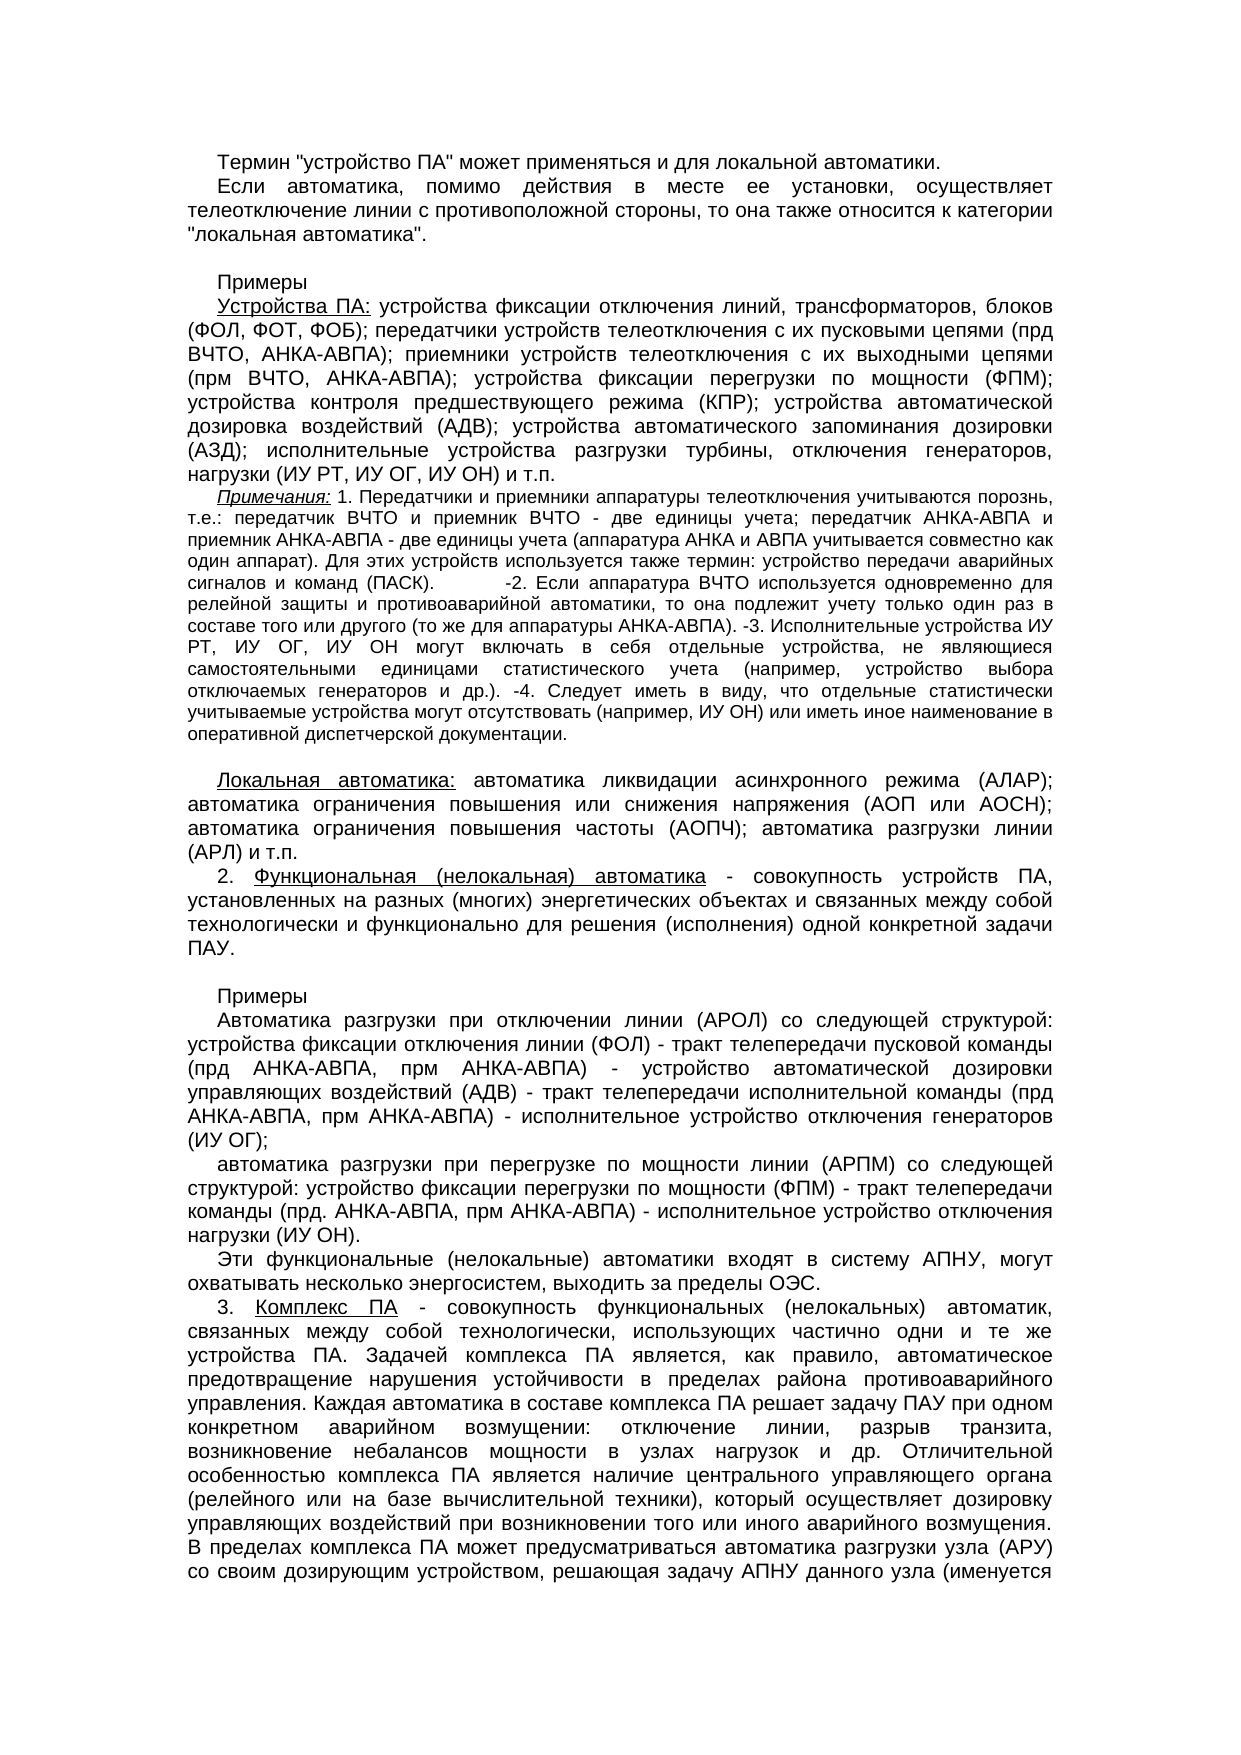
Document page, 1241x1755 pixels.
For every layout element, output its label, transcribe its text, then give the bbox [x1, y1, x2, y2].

text автоматика разгрузки при перегрузке по мощности линии (АРПМ) со следующей структурой: устройство фиксации перегрузки по мощности (ФПМ) - тракт телепередачи команды (прд. АНКА-АВПА, прм АНКА-АВПА) - исполнительное устройство отключения нагрузки (ИУ ОН). [187, 1151, 1053, 1247]
text Термин "устройство ПА" может применяться и для локальной автоматики. [187, 150, 1053, 174]
text Устройства ПА: устройства фиксации отключения линий, трансформаторов, блоков (ФОЛ, ФОТ, ФОБ); передатчики устройств телеотключения с их пусковыми цепями (прд ВЧТО, АНКА-АВПА); приемники устройств телеотключения с их выходными цепями (прм ВЧТО, АНКА-АВПА); устройства фиксации перегрузки по мощности (ФПМ); устройства контроля предшествующего режима (КПР); устройства автоматической дозировка воздействий (АДВ); устройства автоматического запоминания дозировки (АЗД); исполнительные устройства разгрузки турбины, отключения генераторов, нагрузки (ИУ РТ, ИУ ОГ, ИУ ОН) и т.п. [187, 294, 1053, 485]
text 2. Функциональная (нелокальная) автоматика - совокупность устройств ПА, установленных на разных (многих) энергетических объектах и связанных между собой технологически и функционально для решения (исполнения) одной конкретной задачи ПАУ. [187, 864, 1053, 960]
text Если автоматика, помимо действия в месте ее установки, осуществляет телеотключение линии с противоположной стороны, то она также относится к категории "локальная автоматика". [187, 174, 1053, 246]
text 3. Комплекс ПА - совокупность функциональных (нелокальных) автоматик, связанных между собой технологически, использующих частично одни и те же устройства ПА. Задачей комплекса ПА является, как правило, автоматическое предотвращение нарушения устойчивости в пределах района противоаварийного управления. Каждая автоматика в составе комплекса ПА решает задачу ПАУ при одном конкретном аварийном возмущении: отключение линии, разрыв транзита, возникновение небалансов мощности в узлах нагрузок и др. Отличительной особенностью комплекса ПА является наличие центрального управляющего органа (релейного или на базе вычислительной техники), который осуществляет дозировку управляющих воздействий при возникновении того или иного аварийного возмущения. В пределах комплекса ПА может предусматриваться автоматика разгрузки узла (АРУ) со своим дозирующим устройством, решающая задачу АПНУ данного узла (именуется [187, 1295, 1053, 1583]
text Примеры [187, 984, 1053, 1008]
text Примечания: 1. Передатчики и приемники аппаратуры телеотключения учитываются порознь, т.е.: передатчик ВЧТО и приемник ВЧТО - две единицы учета; передатчик АНКА-АВПА и приемник АНКА-АВПА - две единицы учета (аппаратура АНКА и АВПА учитывается совместно как один аппарат). Для этих устройств используется также термин: устройство передачи аварийных сигналов и команд (ПАСК). -2. Если аппаратура ВЧТО используется одновременно для релейной защиты и противоаварийной автоматики, то она подлежит учету только один раз в составе того или другого (то же для аппаратуры АНКА-АВПА). -3. Исполнительные устройства ИУ РТ, ИУ ОГ, ИУ ОН могут включать в себя отдельные устройства, не являющиеся самостоятельными единицами статистического учета (например, устройство выбора отключаемых генераторов и др.). -4. Следует иметь в виду, что отдельные статистически учитываемые устройства могут отсутствовать (например, ИУ ОН) или иметь иное наименование в оперативной диспетчерской документации. [187, 485, 1053, 744]
text Эти функциональные (нелокальные) автоматики входят в систему АПНУ, могут охватывать несколько энергосистем, выходить за пределы ОЭС. [187, 1247, 1053, 1295]
text Локальная автоматика: автоматика ликвидации асинхронного режима (АЛАР); автоматика ограничения повышения или снижения напряжения (АОП или АОСН); автоматика ограничения повышения частоты (АОПЧ); автоматика разгрузки линии (АРЛ) и т.п. [187, 768, 1053, 864]
text Примеры [187, 270, 1053, 294]
text Автоматика разгрузки при отключении линии (АРОЛ) со следующей структурой: устройства фиксации отключения линии (ФОЛ) - тракт телепередачи пусковой команды (прд АНКА-АВПА, прм АНКА-АВПА) - устройство автоматической дозировки управляющих воздействий (АДВ) - тракт телепередачи исполнительной команды (прд АНКА-АВПА, прм АНКА-АВПА) - исполнительное устройство отключения генераторов (ИУ ОГ); [187, 1008, 1053, 1151]
